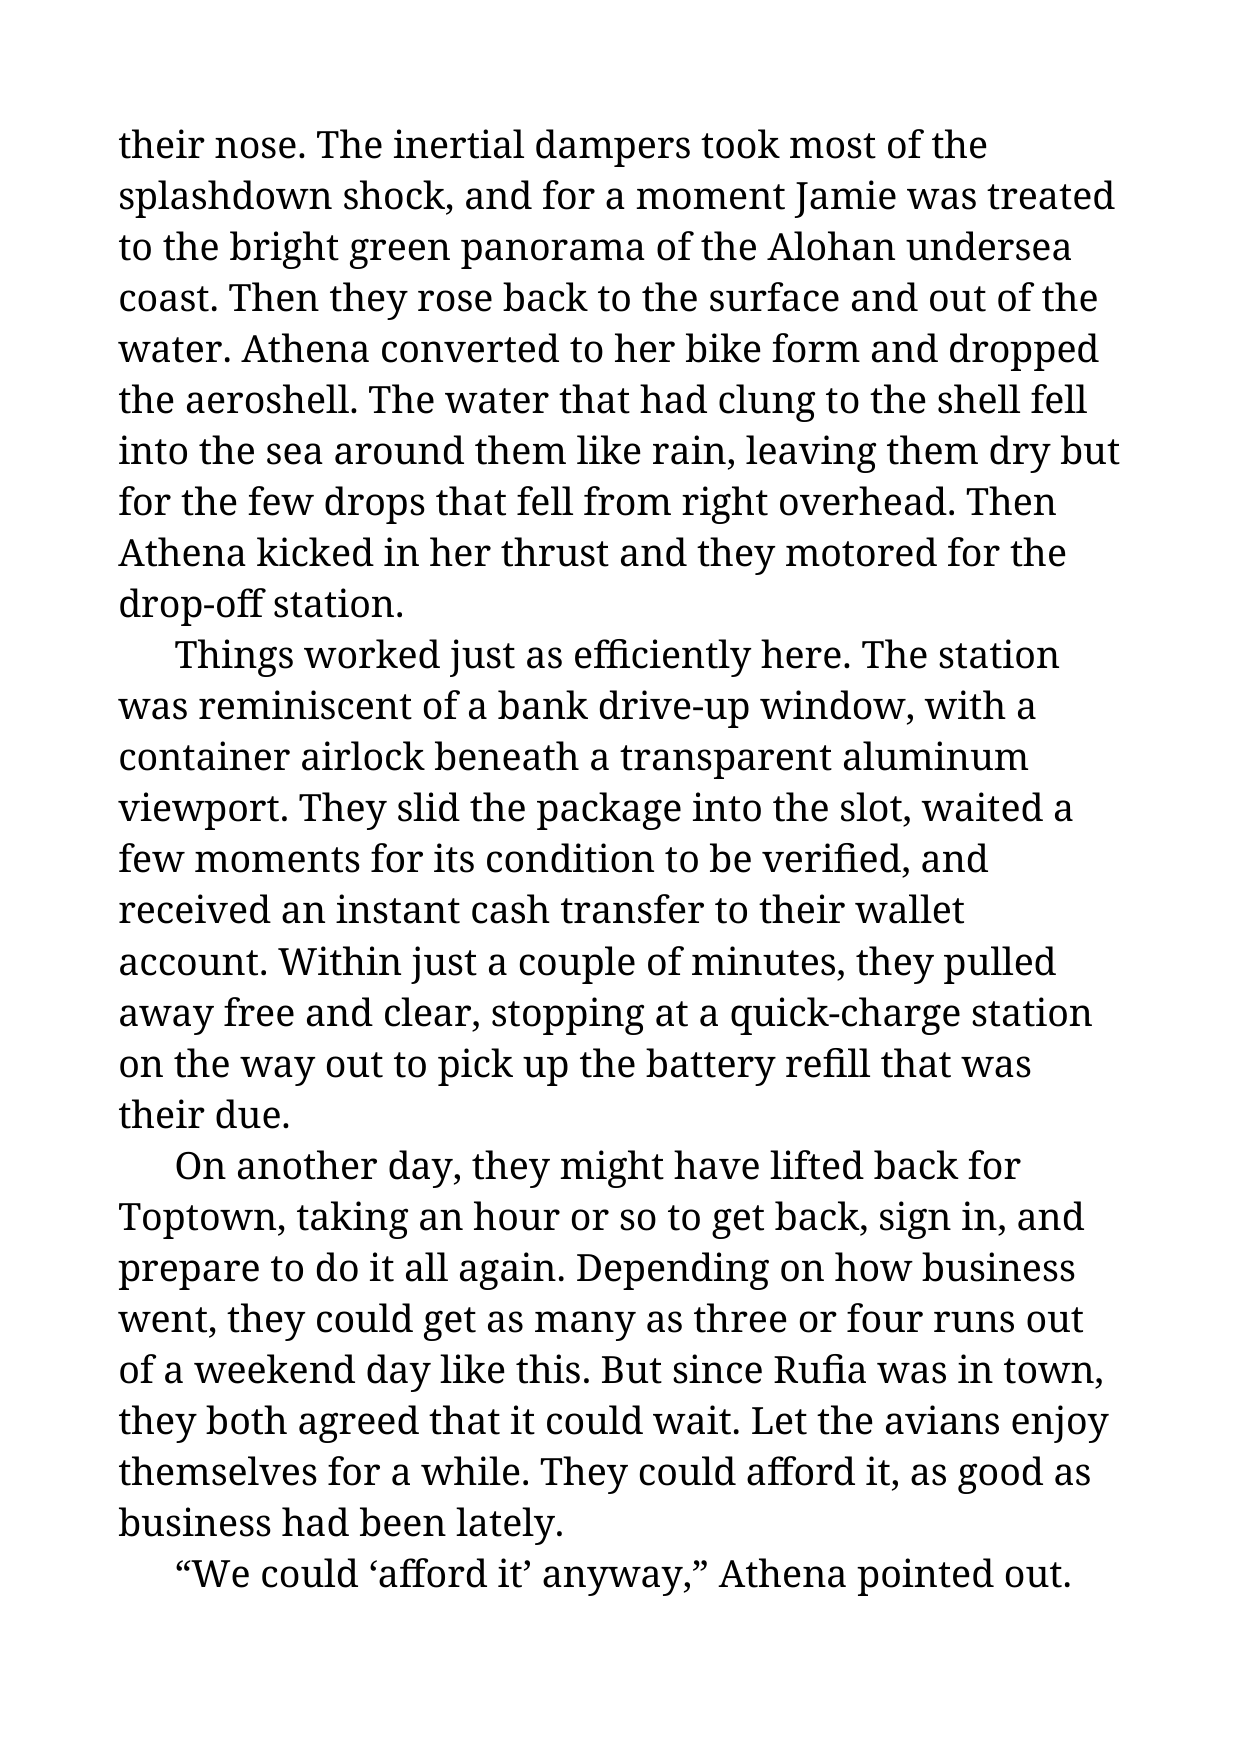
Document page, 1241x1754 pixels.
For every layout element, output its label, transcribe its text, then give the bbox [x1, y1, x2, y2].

text Things worked just as efficiently here. The station was reminiscent of a bank drive-up window, with a container airlock beneath a transparent aluminum viewport. They slid the package into the slot, waited a few moments for its condition to be verified, and received an instant cash transfer to their wallet account. Within just a couple of minutes, they pulled away free and clear, stopping at a quick-charge station on the way out to pick up the battery refill that was their due. [118, 628, 1122, 1139]
text On another day, they might have lifted back for Toptown, taking an hour or so to get back, sign in, and prepare to do it all again. Depending on how business went, they could get as many as three or four runs out of a weekend day like this. But since Rufia was in town, they both agreed that it could wait. Let the avians enjoy themselves for a while. They could afford it, as good as business had been lately. [118, 1139, 1122, 1547]
text “We could ‘afford it’ anyway,” Athena pointed out. [118, 1547, 1122, 1598]
text their nose. The inertial dampers took most of the splashdown shock, and for a moment Jamie was treated to the bright green panorama of the Alohan undersea coast. Then they rose back to the surface and out of the water. Athena converted to her bike form and dropped the aeroshell. The water that had clung to the shell fell into the sea around them like rain, leaving them dry but for the few drops that fell from right overhead. Then Athena kicked in her thrust and they motored for the drop-off station. [118, 118, 1122, 628]
